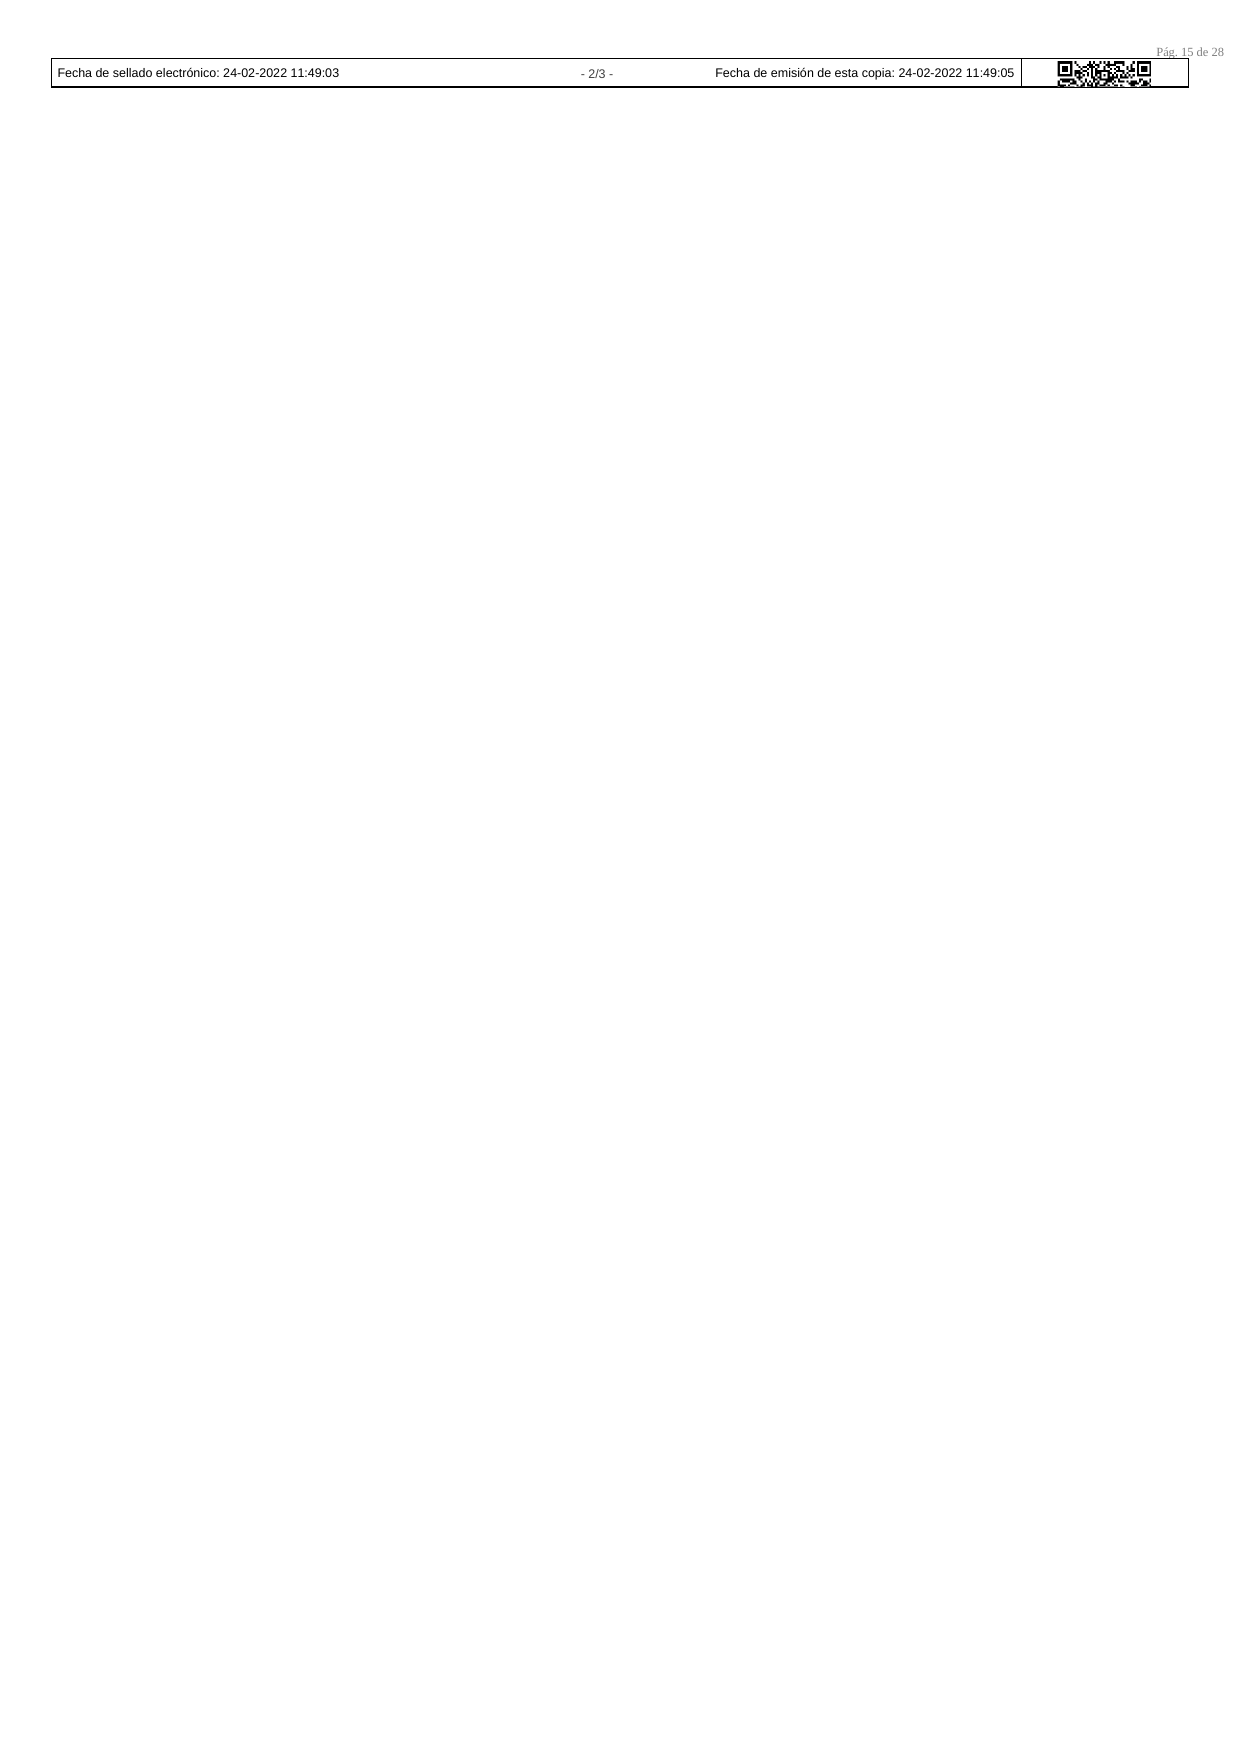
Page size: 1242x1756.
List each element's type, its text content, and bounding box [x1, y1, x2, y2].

table_cell Fecha de sellado electrónico: 24-02-2022 11:49:03 - 2/3 - Fecha de emisión de esta copia: 24-02-2022 11:49:05 [52, 59, 1021, 86]
picture [1057, 61, 1151, 87]
table_header [1022, 59, 1188, 86]
